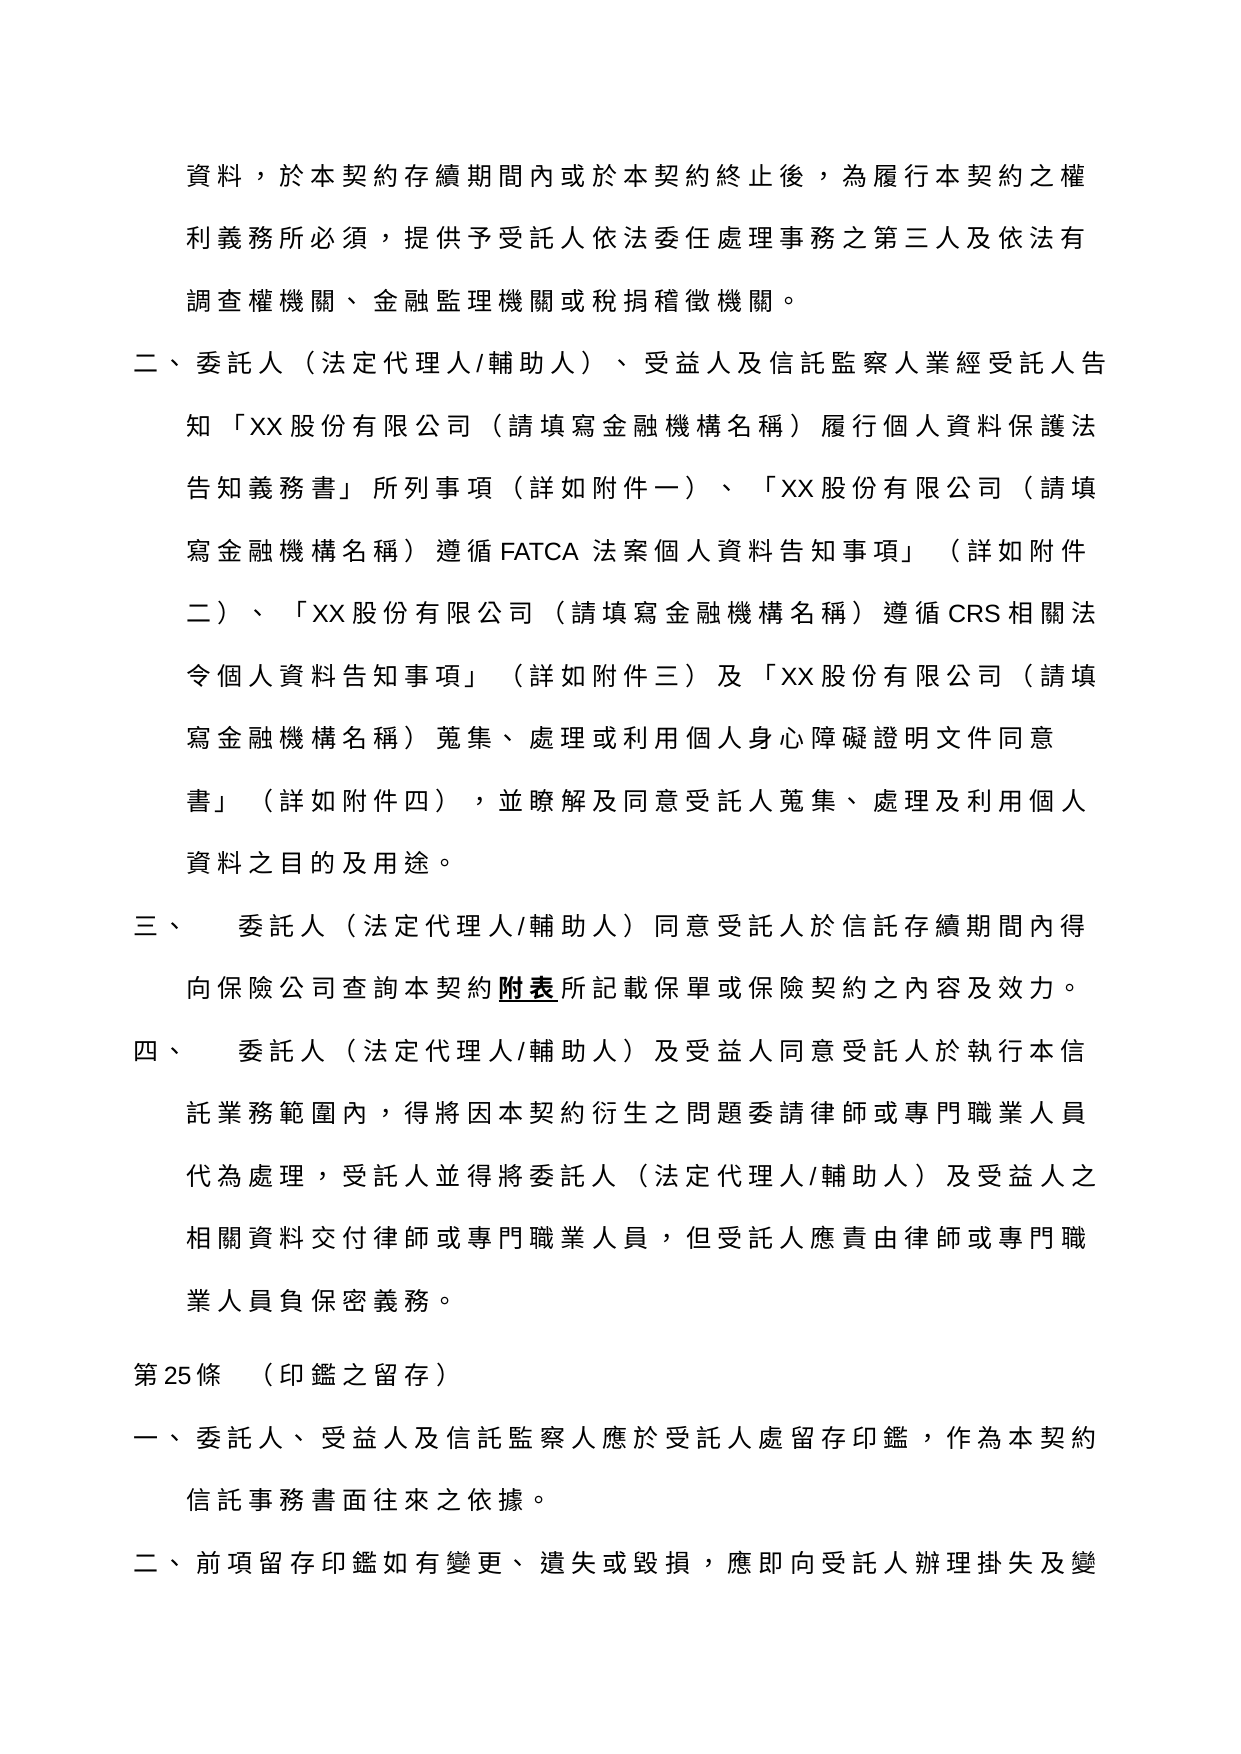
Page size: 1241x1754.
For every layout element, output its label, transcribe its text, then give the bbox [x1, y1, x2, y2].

table_cell 資料，於本契約存續期間內或於本契約終止後，為履行本契約之權利義務所必須，提供予受託人依法委任處理事務之第三人及依法有調查權機關、金融監理機關或稅捐稽徵機關。 二、委託人（法定代理人/輔助人）、受益人及信託監察人業經受託人告知「XX股份有限公司（請填寫金融機構名稱）履行個人資料保護法告知義務書」所列事項（詳如附件一）、「XX股份有限公司（請填寫金融機構名稱）遵循FATCA 法案個人資料告知事項」（詳如附件二）、「XX股份有限公司（請填寫金融機構名稱）遵循CRS相關法令個人資料告知事項」（詳如附件三）及「XX股份有限公司（請填寫金融機構名稱）蒐集、處理或利用個人身心障礙證明文件同意書」（詳如附件四），並瞭解及同意受託人蒐集、處理及利用個人資料之目的及用途。 三、 委託人（法定代理人/輔助人）同意受託人於信託存續期間內得向保險公司查詢本契約附表所記載保單或保險契約之內容及效力。 四、 委託人（法定代理人/輔助人）及受益人同意受託人於執行本信託業務範圍內，得將因本契約衍生之問題委請律師或專門職業人員代為處理，受託人並得將委託人（法定代理人/輔助人）及受益人之相關資料交付律師或專門職業人員，但受託人應責由律師或專門職業人員負保密義務。 [120, 127, 1120, 1326]
table_cell 第25條 （印鑑之留存） 一、委託人、受益人及信託監察人應於受託人處留存印鑑，作為本契約信託事務書面往來之依據。 二、前項留存印鑑如有變更、遺失或毀損，應即向受託人辦理掛失及變 [120, 1326, 1120, 1588]
